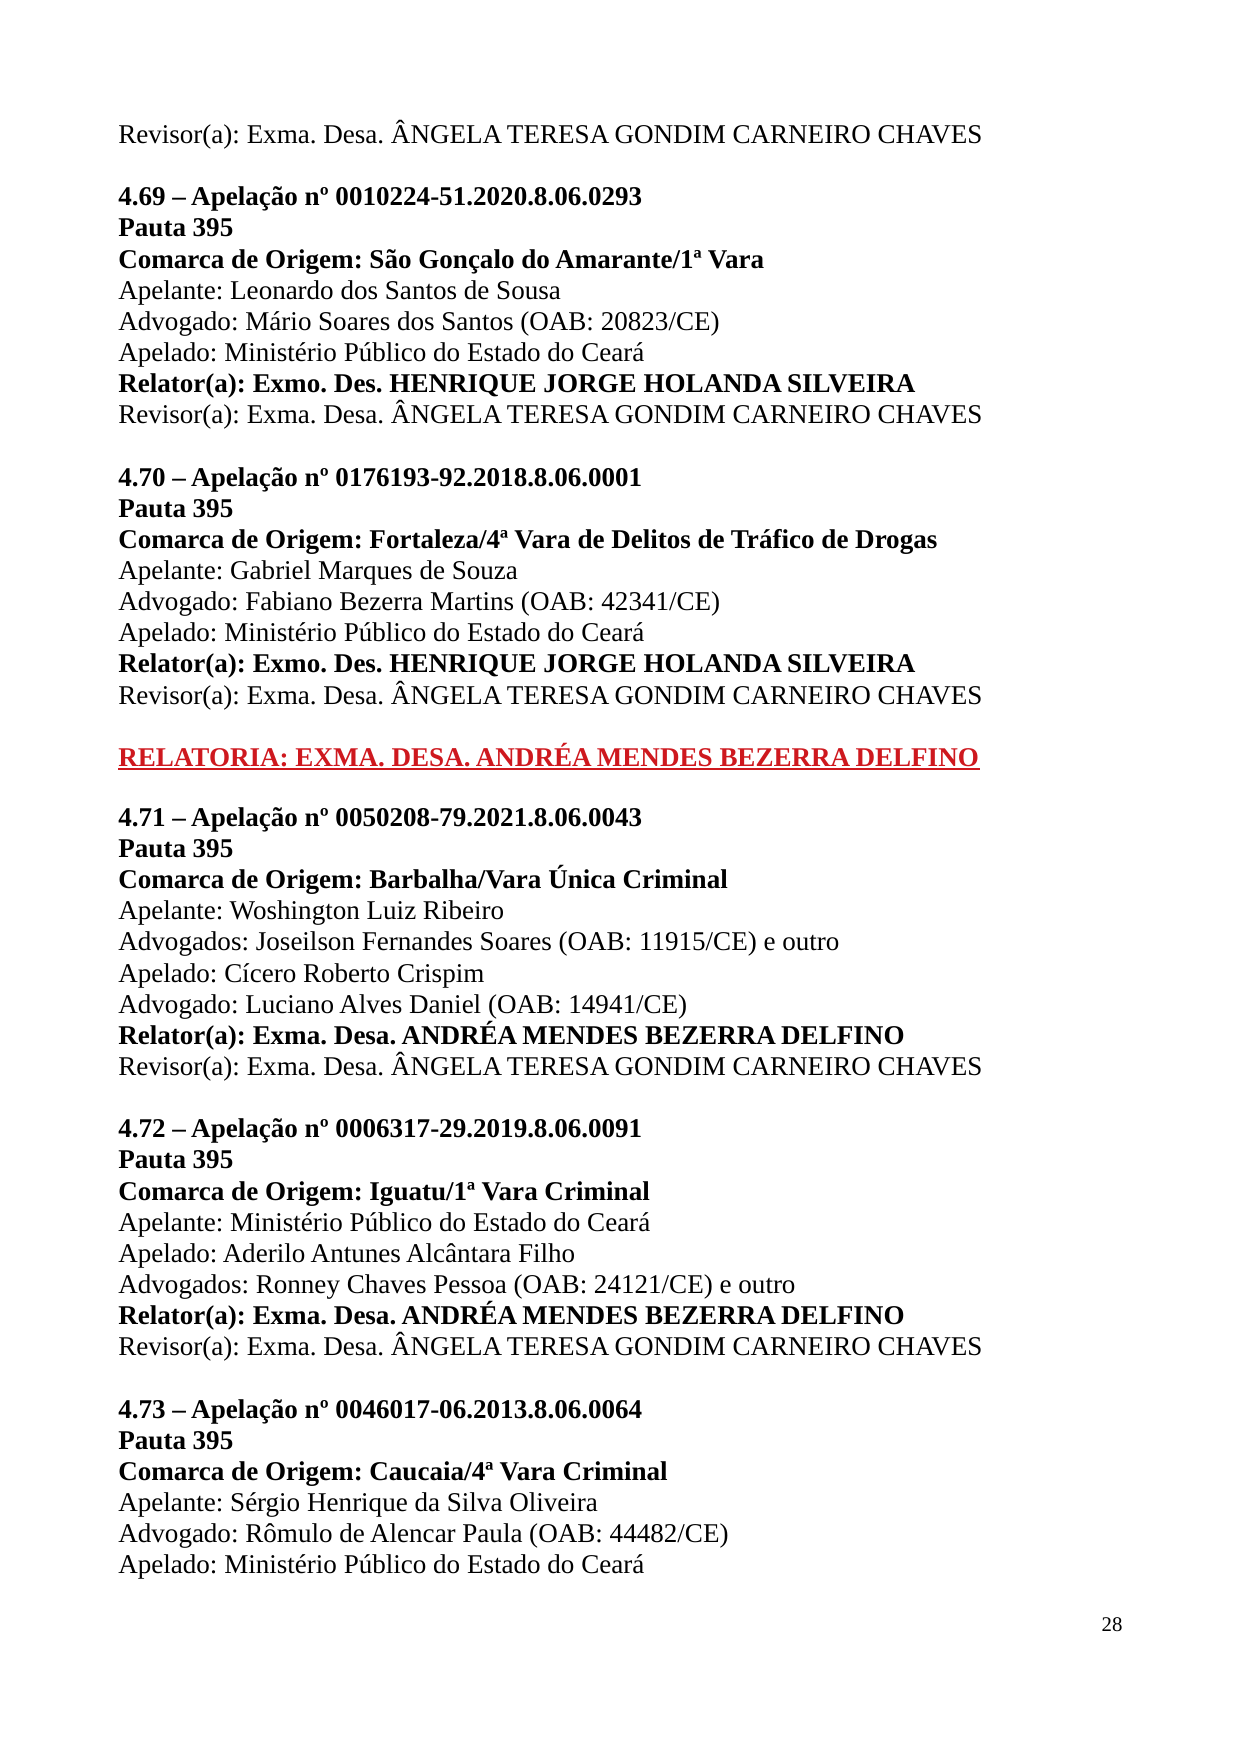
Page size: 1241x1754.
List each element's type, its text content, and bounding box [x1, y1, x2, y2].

text Apelado: Ministério Público do Estado do Ceará [118, 616, 1122, 648]
text Advogado: Luciano Alves Daniel (OAB: 14941/CE) [118, 988, 1122, 1019]
text Revisor(a): Exma. Desa. ÂNGELA TERESA GONDIM CARNEIRO CHAVES [118, 1330, 1122, 1362]
text Apelado: Aderilo Antunes Alcântara Filho [118, 1237, 1122, 1268]
text Revisor(a): Exma. Desa. ÂNGELA TERESA GONDIM CARNEIRO CHAVES [118, 679, 1122, 710]
text 4.71 – Apelação nº 0050208-79.2021.8.06.0043 [118, 801, 1122, 832]
text Revisor(a): Exma. Desa. ÂNGELA TERESA GONDIM CARNEIRO CHAVES [118, 118, 1122, 149]
text Revisor(a): Exma. Desa. ÂNGELA TERESA GONDIM CARNEIRO CHAVES [118, 1050, 1122, 1081]
text Apelante: Gabriel Marques de Souza [118, 554, 1122, 585]
text Comarca de Origem: Caucaia/4ª Vara Criminal [118, 1455, 1122, 1486]
text Comarca de Origem: São Gonçalo do Amarante/1ª Vara [118, 243, 1122, 274]
text Advogado: Fabiano Bezerra Martins (OAB: 42341/CE) [118, 585, 1122, 616]
text 4.73 – Apelação nº 0046017-06.2013.8.06.0064 [118, 1393, 1122, 1424]
text Apelado: Cícero Roberto Crispim [118, 957, 1122, 988]
text Pauta 395 [118, 212, 1122, 243]
text Relator(a): Exma. Desa. ANDRÉA MENDES BEZERRA DELFINO [118, 1019, 1122, 1050]
text 4.72 – Apelação nº 0006317-29.2019.8.06.0091 [118, 1112, 1122, 1143]
text Relator(a): Exmo. Des. HENRIQUE JORGE HOLANDA SILVEIRA [118, 367, 1122, 398]
text Advogados: Joseilson Fernandes Soares (OAB: 11915/CE) e outro [118, 926, 1122, 957]
text Comarca de Origem: Barbalha/Vara Única Criminal [118, 863, 1122, 894]
text Apelado: Ministério Público do Estado do Ceará [118, 1548, 1122, 1579]
text Relator(a): Exma. Desa. ANDRÉA MENDES BEZERRA DELFINO [118, 1299, 1122, 1330]
text Comarca de Origem: Fortaleza/4ª Vara de Delitos de Tráfico de Drogas [118, 523, 1122, 554]
text Comarca de Origem: Iguatu/1ª Vara Criminal [118, 1175, 1122, 1206]
text Apelante: Leonardo dos Santos de Sousa [118, 274, 1122, 305]
text Advogado: Mário Soares dos Santos (OAB: 20823/CE) [118, 305, 1122, 336]
text Pauta 395 [118, 1143, 1122, 1175]
text RELATORIA: EXMA. DESA. ANDRÉA MENDES BEZERRA DELFINO [118, 741, 1122, 772]
text Pauta 395 [118, 832, 1122, 863]
text Advogados: Ronney Chaves Pessoa (OAB: 24121/CE) e outro [118, 1268, 1122, 1299]
text Relator(a): Exmo. Des. HENRIQUE JORGE HOLANDA SILVEIRA [118, 648, 1122, 679]
text Revisor(a): Exma. Desa. ÂNGELA TERESA GONDIM CARNEIRO CHAVES [118, 398, 1122, 429]
text 4.69 – Apelação nº 0010224-51.2020.8.06.0293 [118, 180, 1122, 212]
text Pauta 395 [118, 492, 1122, 523]
text Apelante: Sérgio Henrique da Silva Oliveira [118, 1486, 1122, 1517]
text Apelante: Ministério Público do Estado do Ceará [118, 1206, 1122, 1237]
text 4.70 – Apelação nº 0176193-92.2018.8.06.0001 [118, 461, 1122, 492]
text Apelante: Woshington Luiz Ribeiro [118, 894, 1122, 926]
text Advogado: Rômulo de Alencar Paula (OAB: 44482/CE) [118, 1517, 1122, 1548]
text Pauta 395 [118, 1424, 1122, 1455]
text Apelado: Ministério Público do Estado do Ceará [118, 336, 1122, 367]
